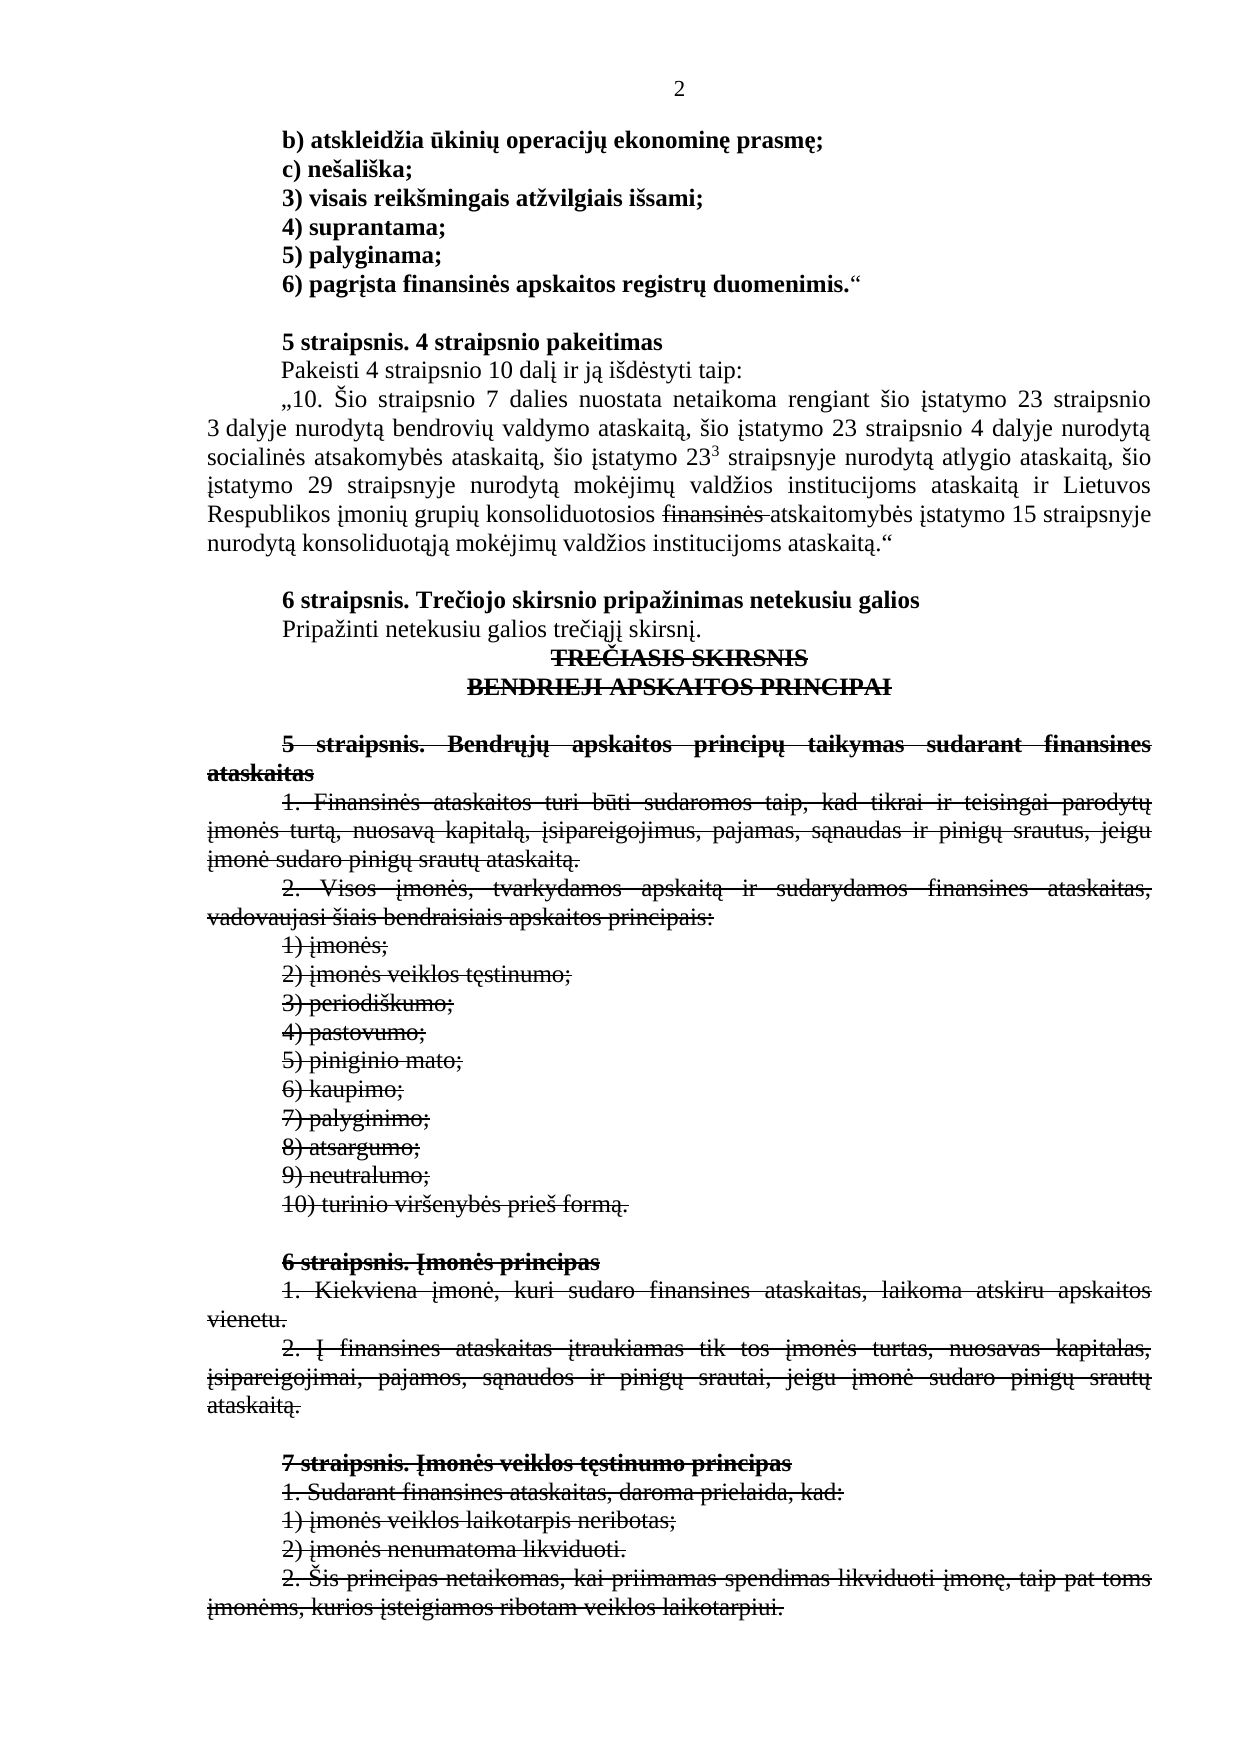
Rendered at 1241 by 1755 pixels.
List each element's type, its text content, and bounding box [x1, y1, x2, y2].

text 6 straipsnis. Įmonės principas [207, 1247, 1152, 1275]
text 7) palyginimo; [207, 1103, 1152, 1132]
text 2. Į finansines ataskaitas įtraukiamas tik tos įmonės turtas, nuosavas kapitalas, įsipareigojimai, pajamos, sąnaudos ir pinigų srautai, jeigu įmonė sudaro pinigų srautų ataskaitą. [207, 1379, 1152, 1419]
text Pripažinti netekusiu galios trečiąjį skirsnį. [207, 614, 1152, 643]
text „10. Šio straipsnio 7 dalies nuostata netaikoma rengiant šio įstatymo 23 straipsnio 3 dalyje nurodytą bendrovių valdymo ataskaitą, šio įstatymo 23 straipsnio 4 dalyje nurodytą socialinės atsakomybės ataskaitą, šio įstatymo 233 straipsnyje nurodytą atlygio ataskaitą, šio įstatymo 29 straipsnyje nurodytą mokėjimų valdžios institucijoms ataskaitą ir Lietuvos Respublikos įmonių grupių konsoliduotosios finansinės atskaitomybės įstatymo 15 straipsnyje nurodytą konsoliduotąją mokėjimų valdžios institucijoms ataskaitą.“ [207, 384, 1152, 557]
text 5) palyginama; [207, 240, 1152, 269]
text 2. Į finansines ataskaitas įtraukiamas tik tos įmonės turtas, nuosavas kapitalas, įsipareigojimai, pajamos, sąnaudos ir pinigų srautai, jeigu įmonė sudaro pinigų srautų ataskaitą. [207, 1333, 1152, 1377]
text Pakeisti 4 straipsnio 10 dalį ir ją išdėstyti taip: [207, 355, 1152, 384]
text 4) pastovumo; [207, 1017, 1152, 1045]
text 10) turinio viršenybės prieš formą. [207, 1189, 1152, 1218]
text 6) kaupimo; [207, 1074, 1152, 1103]
text 7 straipsnis. Įmonės veiklos tęstinumo principas [207, 1448, 1152, 1477]
text 2) įmonės nenumatoma likviduoti. [207, 1534, 1152, 1563]
text 1) įmonės veiklos laikotarpis neribotas; [207, 1505, 1152, 1534]
text 3) visais reikšmingais atžvilgiais išsami; [207, 183, 1152, 212]
text 1. Sudarant finansines ataskaitas, daroma prielaida, kad: [207, 1477, 1152, 1505]
text 2) įmonės veiklos tęstinumo; [207, 959, 1152, 988]
text 5) piniginio mato; [207, 1045, 1152, 1074]
text 6 straipsnis. Trečiojo skirsnio pripažinimas netekusiu galios [207, 585, 1152, 614]
text 8) atsargumo; [207, 1132, 1152, 1160]
text 5 straipsnis. 4 straipsnio pakeitimas [207, 327, 1152, 355]
text b) atskleidžia ūkinių operacijų ekonominę prasmę; [207, 125, 1152, 154]
text 1. Finansinės ataskaitos turi būti sudaromos taip, kad tikrai ir teisingai parodytų įmonės turtą, nuosavą kapitalą, įsipareigojimus, pajamas, sąnaudas ir pinigų srautus, jeigu įmonė sudaro pinigų srautų ataskaitą. [207, 787, 1152, 831]
text 4) suprantama; [207, 212, 1152, 240]
text BENDRIEJI APSKAITOS PRINCIPAI [207, 672, 1152, 700]
text 2. Visos įmonės, tvarkydamos apskaitą ir sudarydamos finansines ataskaitas, vadovaujasi šiais bendraisiais apskaitos principais: [207, 873, 1152, 930]
text 1. Kiekviena įmonė, kuri sudaro finansines ataskaitas, laikoma atskiru apskaitos vienetu. [207, 1275, 1152, 1333]
text TREČIASIS SKIRSNIS [207, 643, 1152, 672]
text 9) neutralumo; [207, 1160, 1152, 1189]
text 3) periodiškumo; [207, 988, 1152, 1017]
text 5 straipsnis. Bendrųjų apskaitos principų taikymas sudarant finansines ataskaitas [207, 729, 1152, 787]
text c) nešališka; [207, 154, 1152, 183]
text 1) įmonės; [207, 930, 1152, 959]
text 2. Šis principas netaikomas, kai priimamas spendimas likviduoti įmonę, taip pat toms įmonėms, kurios įsteigiamos ribotam veiklos laikotarpiui. [207, 1563, 1152, 1620]
text 1. Finansinės ataskaitos turi būti sudaromos taip, kad tikrai ir teisingai parodytų įmonės turtą, nuosavą kapitalą, įsipareigojimus, pajamas, sąnaudas ir pinigų srautus, jeigu įmonė sudaro pinigų srautų ataskaitą. [207, 832, 1152, 873]
text 6) pagrįsta finansinės apskaitos registrų duomenimis.“ [207, 269, 1152, 298]
